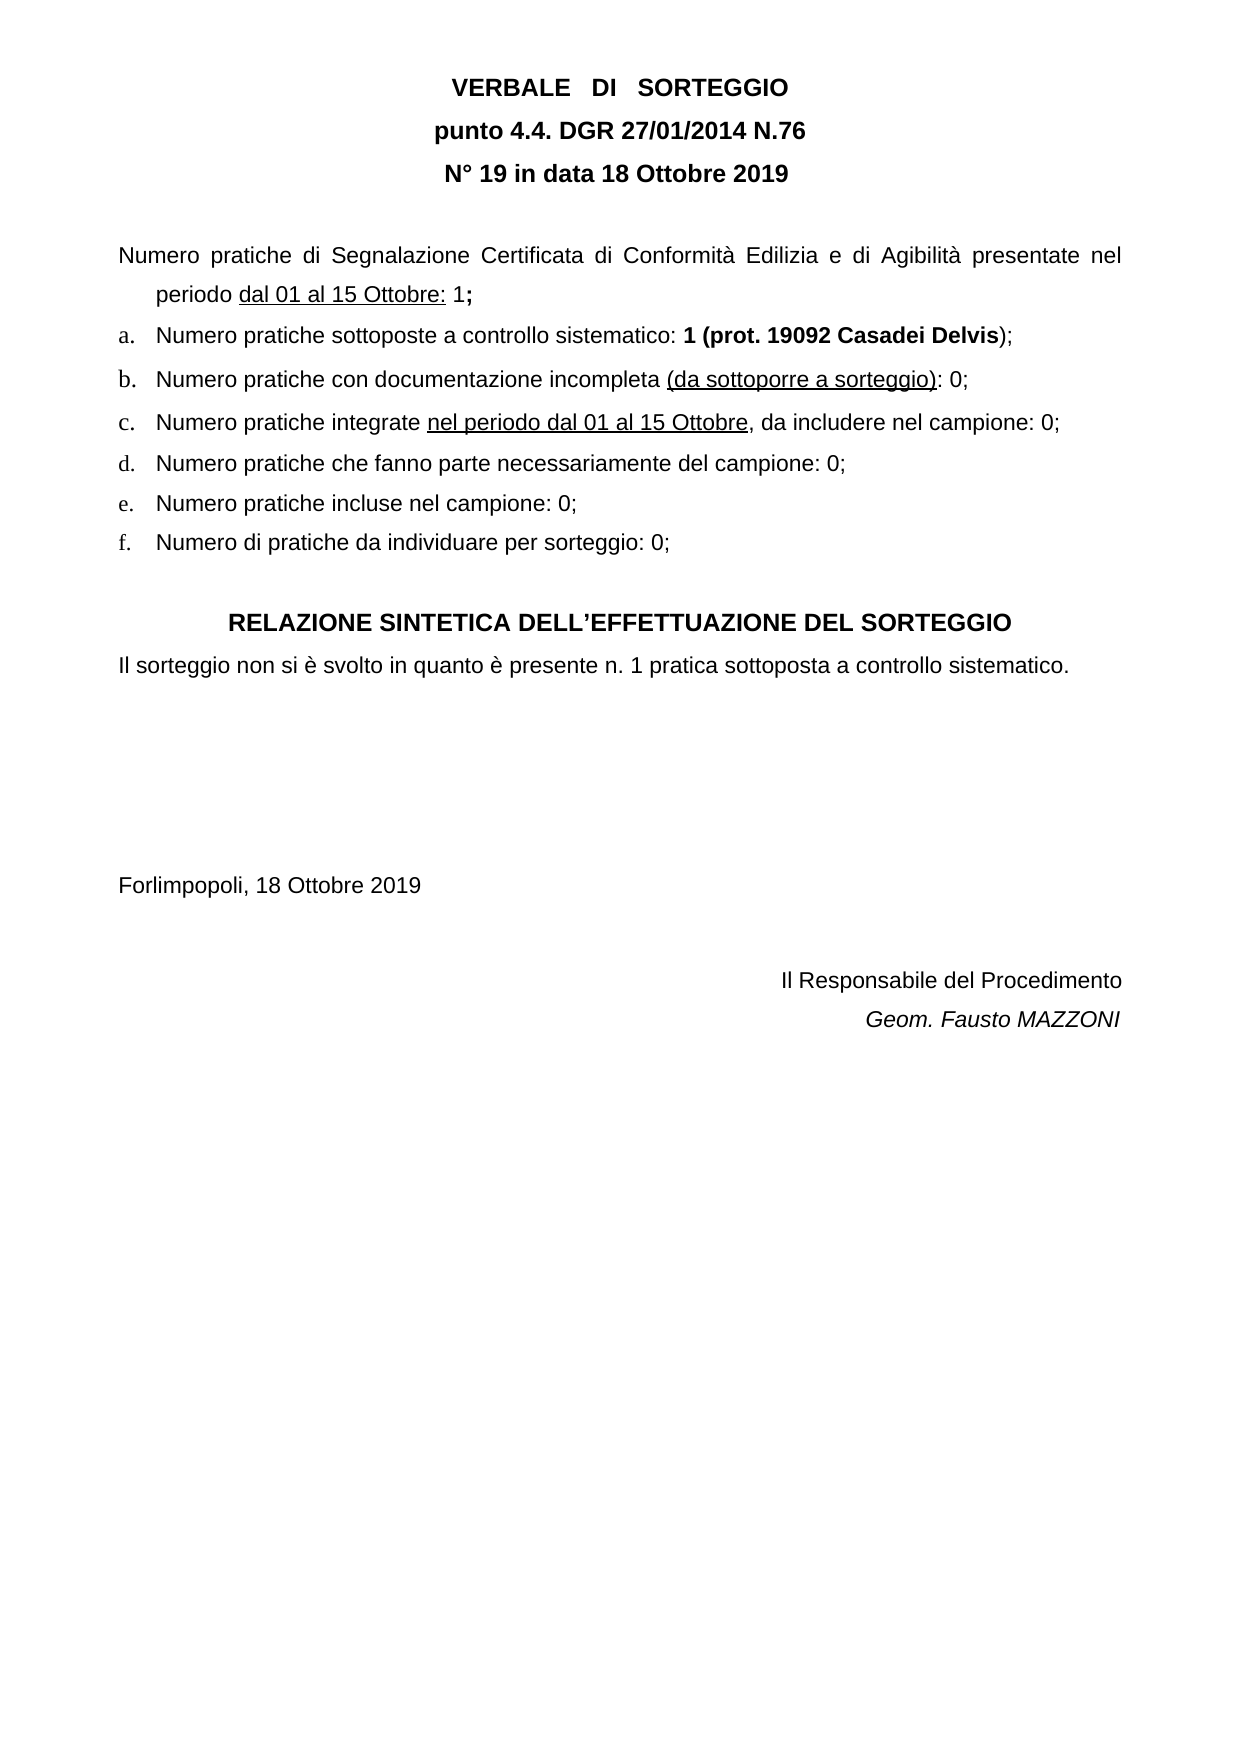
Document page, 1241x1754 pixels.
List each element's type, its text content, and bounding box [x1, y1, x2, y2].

list Numero pratiche che fanno parte necessariamente del campione: 0; [118, 450, 1122, 476]
subtitle Geom. Fausto MAZZONI [118, 1006, 1122, 1032]
list Numero pratiche integrate nel periodo dal 01 al 15 Ottobre, da includere nel campione: 0; [118, 407, 1122, 436]
subtitle Il Responsabile del Procedimento [118, 967, 1122, 993]
text VERBALE DI SORTEGGIO [118, 73, 1122, 101]
text punto 4.4. DGR 27/01/2014 N.76 [118, 116, 1122, 144]
subtitle Forlimpopoli, 18 Ottobre 2019 [118, 872, 1122, 898]
list Numero di pratiche da individuare per sorteggio: 0; [118, 529, 1122, 556]
text N° 19 in data 18 Ottobre 2019 [118, 159, 1122, 188]
subtitle RELAZIONE SINTETICA DELL’EFFETTUAZIONE DEL SORTEGGIO [118, 608, 1122, 637]
subtitle Numero pratiche di Segnalazione Certificata di Conformità Edilizia e di Agibilità presentate nel periodo dal 01 al 15 Ottobre: 1; [118, 242, 1122, 307]
list Numero pratiche con documentazione incompleta (da sottoporre a sorteggio): 0; [118, 364, 1122, 392]
list Numero pratiche incluse nel campione: 0; [118, 489, 1122, 516]
text Il sorteggio non si è svolto in quanto è presente n. 1 pratica sottoposta a controllo sistematico. [118, 652, 1122, 678]
list Numero pratiche sottoposte a controllo sistematico: 1 (prot. 19092 Casadei Delvis); [118, 321, 1122, 349]
